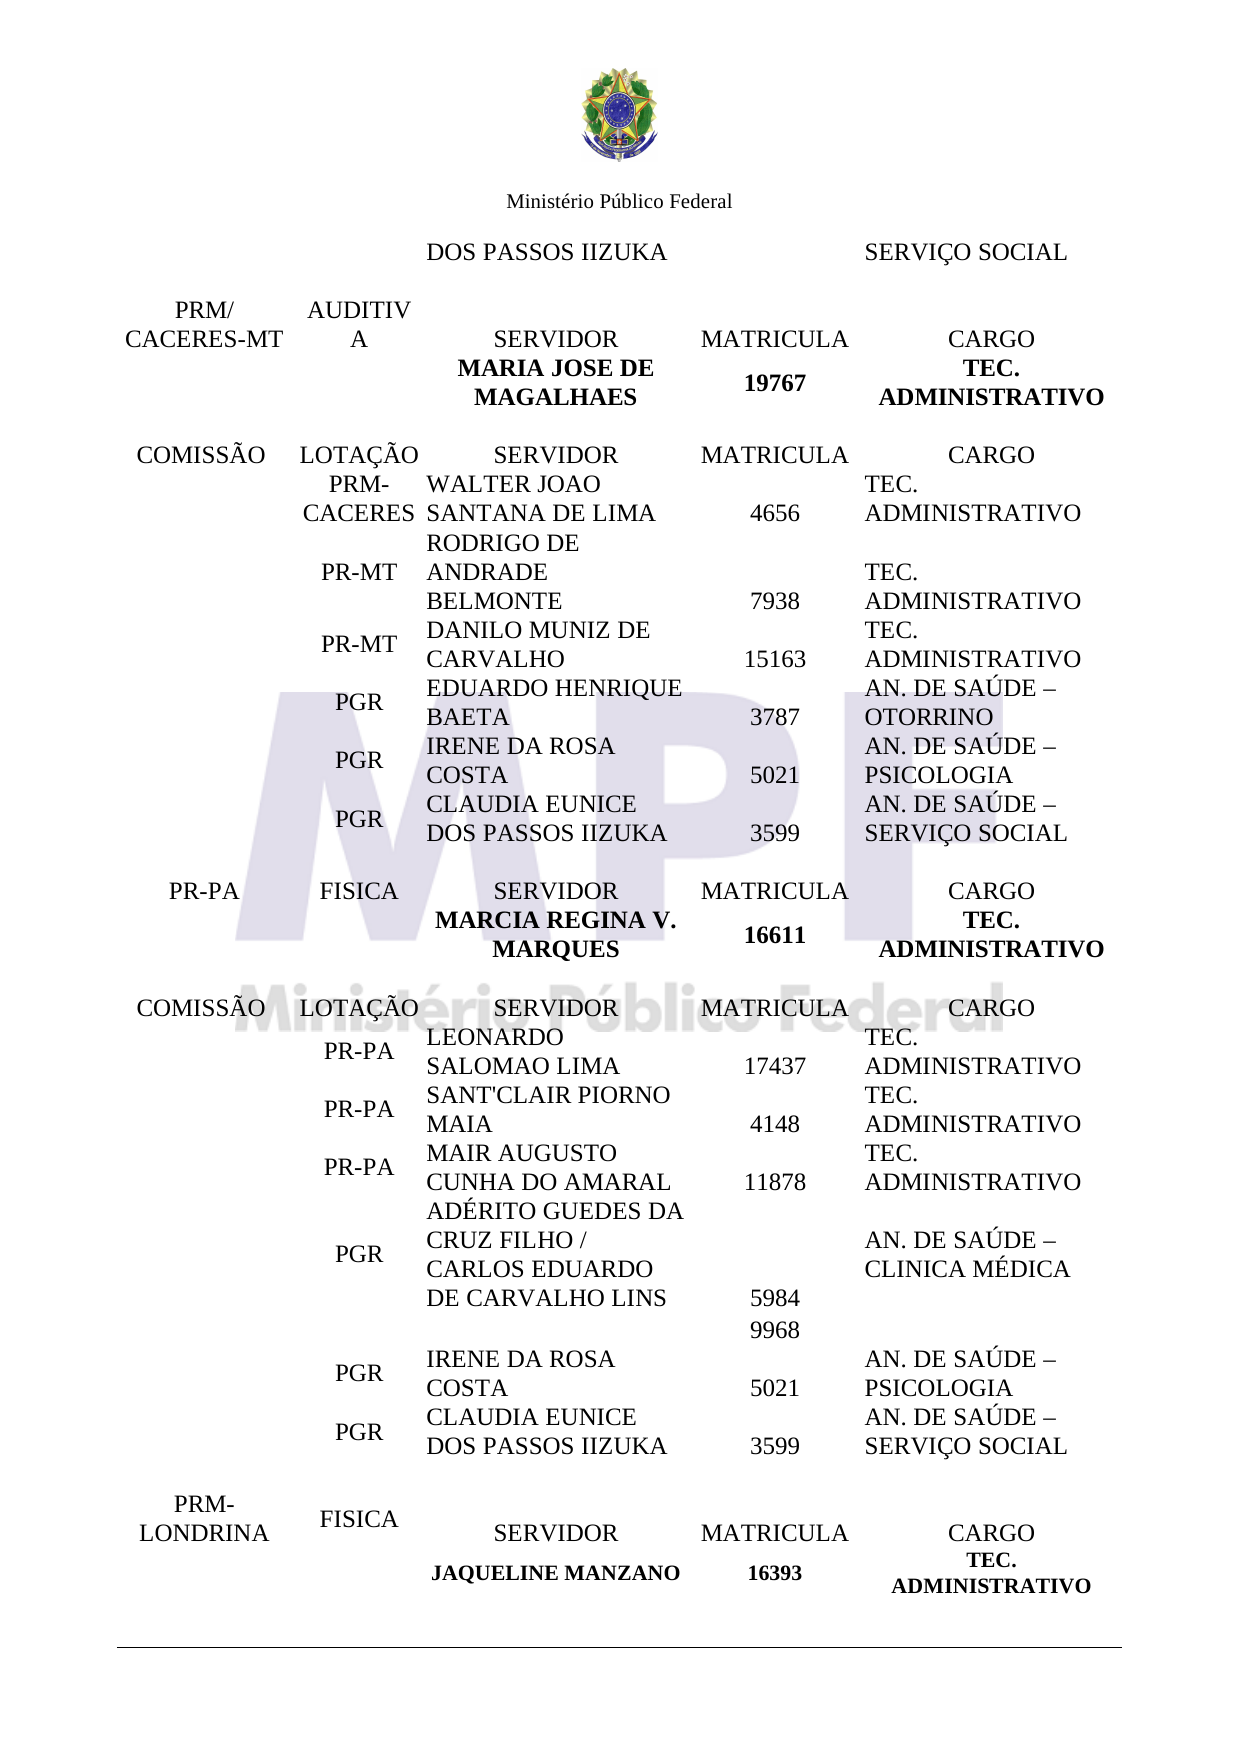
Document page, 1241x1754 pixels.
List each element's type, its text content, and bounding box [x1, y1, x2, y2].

table_cell 16611 [688, 905, 861, 963]
table_cell [861, 963, 1122, 992]
table_cell AN. DE SAÚDE – PSICOLOGIA [861, 1344, 1122, 1402]
table_cell CARGO [861, 876, 1122, 905]
table_cell MARCIA REGINA V. MARQUES [423, 905, 688, 963]
table_cell [114, 353, 295, 411]
table_cell PRM-CACERES [295, 469, 423, 527]
table_cell MAIR AUGUSTO CUNHA DO AMARAL [423, 1138, 688, 1196]
table_cell [295, 411, 423, 440]
table_cell MATRICULA [688, 876, 861, 905]
table_cell MARIA JOSE DE MAGALHAES [423, 353, 688, 411]
table_cell PGR [295, 789, 423, 847]
table_cell TEC. ADMINISTRATIVO [861, 1021, 1122, 1079]
table_cell PGR [295, 1196, 423, 1312]
table_cell SERVIDOR [423, 993, 688, 1021]
table_cell [295, 1547, 423, 1598]
table_cell TEC. ADMINISTRATIVO [861, 1080, 1122, 1138]
table_cell MATRICULA [688, 295, 861, 353]
table_cell JAQUELINE MANZANO [423, 1547, 688, 1598]
table_cell 5021 [688, 1344, 861, 1402]
table_cell [688, 963, 861, 992]
table_cell PGR [295, 1344, 423, 1402]
table_cell 3599 [688, 789, 861, 847]
table_cell 17437 [688, 1021, 861, 1079]
table_cell PRM/CACERES-MT [114, 295, 295, 353]
table_cell [114, 528, 295, 614]
table_cell [423, 1460, 688, 1489]
table_cell IRENE DA ROSA COSTA [423, 1344, 688, 1402]
table_cell [423, 1312, 688, 1344]
table_cell SERVIDOR [423, 1489, 688, 1547]
table_cell LOTAÇÃO [295, 440, 423, 469]
table_cell SERVIDOR [423, 295, 688, 353]
table_cell [423, 963, 688, 992]
table_cell 5021 [688, 731, 861, 789]
table_cell TEC. ADMINISTRATIVO [861, 1138, 1122, 1196]
table_cell [688, 266, 861, 295]
table_cell [423, 411, 688, 440]
table_cell CLAUDIA EUNICE DOS PASSOS IIZUKA [423, 1402, 688, 1460]
table_cell AUDITIVA [295, 295, 423, 353]
table_cell [688, 1460, 861, 1489]
table_cell 9968 [688, 1312, 861, 1344]
table_cell SANT'CLAIR PIORNO MAIA [423, 1080, 688, 1138]
table_cell [688, 237, 861, 266]
table_cell [295, 1312, 423, 1344]
table_cell [114, 731, 295, 789]
table_cell PR-PA [114, 876, 295, 905]
table_cell 15163 [688, 615, 861, 673]
table_cell DANILO MUNIZ DE CARVALHO [423, 615, 688, 673]
table_cell CARGO [861, 1489, 1122, 1547]
table_cell AN. DE SAÚDE – PSICOLOGIA [861, 731, 1122, 789]
table_cell TEC. ADMINISTRATIVO [861, 1547, 1122, 1598]
table_cell [861, 266, 1122, 295]
table_cell [114, 1021, 295, 1079]
table_cell [114, 1080, 295, 1138]
table_cell 19767 [688, 353, 861, 411]
table_cell TEC. ADMINISTRATIVO [861, 528, 1122, 614]
table_cell [295, 1460, 423, 1489]
table_cell [114, 615, 295, 673]
table_cell PR-PA [295, 1080, 423, 1138]
table_cell [114, 237, 295, 266]
table_cell AN. DE SAÚDE – SERVIÇO SOCIAL [861, 1402, 1122, 1460]
table_cell PGR [295, 1402, 423, 1460]
table_cell [114, 789, 295, 847]
table_cell PGR [295, 673, 423, 731]
table_cell PR-MT [295, 615, 423, 673]
table_cell [295, 905, 423, 963]
table_cell [114, 469, 295, 527]
table_cell [861, 1312, 1122, 1344]
table_cell [114, 1138, 295, 1196]
table_cell 5984 [688, 1196, 861, 1312]
table_cell DOS PASSOS IIZUKA [423, 237, 688, 266]
table_cell [114, 1402, 295, 1460]
table_cell [114, 673, 295, 731]
table_cell [114, 1344, 295, 1402]
table_cell PR-PA [295, 1138, 423, 1196]
table_cell [114, 905, 295, 963]
table_cell PR-PA [295, 1021, 423, 1079]
table_cell 4656 [688, 469, 861, 527]
table_cell [861, 847, 1122, 876]
table_cell FISICA [295, 876, 423, 905]
table_cell COMISSÃO [114, 993, 295, 1021]
table_cell 3787 [688, 673, 861, 731]
table_cell COMISSÃO [114, 440, 295, 469]
table_cell [114, 847, 295, 876]
table_cell TEC. ADMINISTRATIVO [861, 469, 1122, 527]
table_cell 3599 [688, 1402, 861, 1460]
table_cell SERVIDOR [423, 876, 688, 905]
table_cell 4148 [688, 1080, 861, 1138]
table_cell [295, 237, 423, 266]
table_cell [295, 847, 423, 876]
table_cell CARGO [861, 993, 1122, 1021]
table_cell MATRICULA [688, 1489, 861, 1547]
table_cell SERVIDOR [423, 440, 688, 469]
table_cell [295, 266, 423, 295]
table_cell [861, 1460, 1122, 1489]
table_cell [114, 1312, 295, 1344]
table_cell CLAUDIA EUNICE DOS PASSOS IIZUKA [423, 789, 688, 847]
table_cell PR-MT [295, 528, 423, 614]
table_cell IRENE DA ROSA COSTA [423, 731, 688, 789]
table_cell AN. DE SAÚDE – SERVIÇO SOCIAL [861, 789, 1122, 847]
table_cell [114, 266, 295, 295]
table_cell MATRICULA [688, 993, 861, 1021]
table_cell MATRICULA [688, 440, 861, 469]
table_cell [114, 1460, 295, 1489]
table_cell 7938 [688, 528, 861, 614]
table_cell [688, 411, 861, 440]
table_cell FISICA [295, 1489, 423, 1547]
table_cell [114, 963, 295, 992]
table_cell TEC. ADMINISTRATIVO [861, 615, 1122, 673]
table_cell EDUARDO HENRIQUE BAETA [423, 673, 688, 731]
table_cell CARGO [861, 440, 1122, 469]
table_cell TEC. ADMINISTRATIVO [861, 353, 1122, 411]
table_cell CARGO [861, 295, 1122, 353]
table_cell RODRIGO DE ANDRADE BELMONTE [423, 528, 688, 614]
table_cell [295, 963, 423, 992]
table_cell PGR [295, 731, 423, 789]
table_cell WALTER JOAO SANTANA DE LIMA [423, 469, 688, 527]
table_cell [114, 411, 295, 440]
table_cell [423, 847, 688, 876]
table_cell [688, 847, 861, 876]
table_cell [114, 1196, 295, 1312]
table_cell AN. DE SAÚDE – OTORRINO [861, 673, 1122, 731]
table_cell [423, 266, 688, 295]
table_cell TEC. ADMINISTRATIVO [861, 905, 1122, 963]
table_cell [114, 1547, 295, 1598]
table_cell 16393 [688, 1547, 861, 1598]
table_cell ADÉRITO GUEDES DA CRUZ FILHO / CARLOS EDUARDO DE CARVALHO LINS [423, 1196, 688, 1312]
table_cell AN. DE SAÚDE – CLINICA MÉDICA [861, 1196, 1122, 1312]
table_cell SERVIÇO SOCIAL [861, 237, 1122, 266]
table_cell LOTAÇÃO [295, 993, 423, 1021]
table_cell [861, 411, 1122, 440]
table_cell [295, 353, 423, 411]
table_cell 11878 [688, 1138, 861, 1196]
table_cell PRM-LONDRINA [114, 1489, 295, 1547]
table_cell LEONARDO SALOMAO LIMA [423, 1021, 688, 1079]
